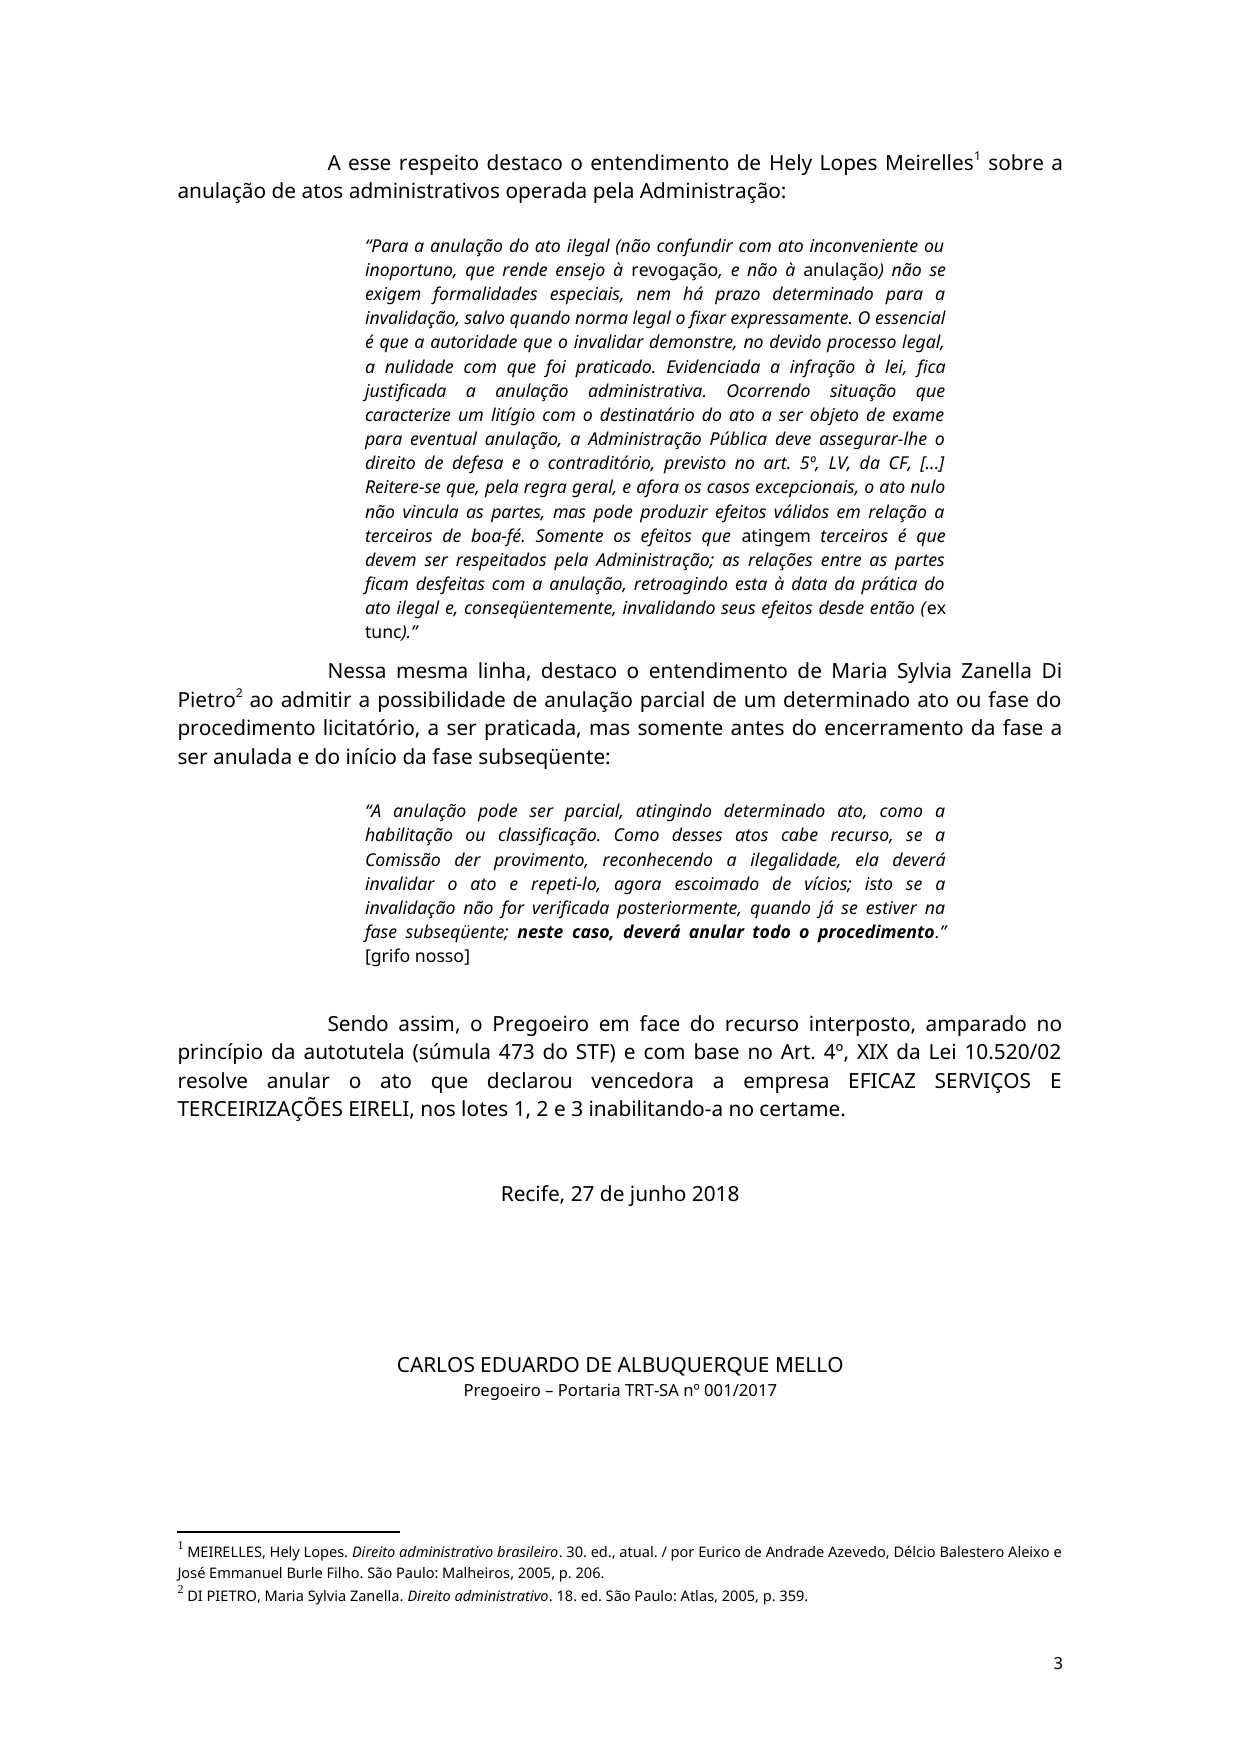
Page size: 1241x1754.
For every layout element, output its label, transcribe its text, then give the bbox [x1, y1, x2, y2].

text Pregoeiro – Portaria TRT-SA nº 001/2017 [177, 1378, 1063, 1401]
text DI PIETRO, Maria Sylvia Zanella. Direito administrativo. 18. ed. São Paulo: Atlas, 2005, p. 359. [177, 1582, 1063, 1606]
text CARLOS EDUARDO DE ALBUQUERQUE MELLO [177, 1350, 1063, 1378]
text Recife, 27 de junho 2018 [177, 1179, 1063, 1208]
text “Para a anulação do ato ilegal (não confundir com ato inconveniente ou inoportuno, que rende ensejo à revogação, e não à anulação) não se exigem formalidades especiais, nem há prazo determinado para a invalidação, salvo quando norma legal o fixar expressamente. O essencial é que a autoridade que o invalidar demonstre, no devido processo legal, a nulidade com que foi praticado. Evidenciada a infração à lei, fica justificada a anulação administrativa. Ocorrendo situação que caracterize um litígio com o destinatário do ato a ser objeto de exame para eventual anulação, a Administração Pública deve assegurar-lhe o direito de defesa e o contraditório, previsto no art. 5º, LV, da CF, [...] Reitere-se que, pela regra geral, e afora os casos excepcionais, o ato nulo não vincula as partes, mas pode produzir efeitos válidos em relação a terceiros de boa-fé. Somente os efeitos que atingem terceiros é que devem ser respeitados pela Administração; as relações entre as partes ficam desfeitas com a anulação, retroagindo esta à data da prática do ato ilegal e, conseqüentemente, invalidando seus efeitos desde então (ex tunc).” [365, 233, 946, 644]
text A esse respeito destaco o entendimento de Hely Lopes Meirelles sobre a anulação de atos administrativos operada pela Administração: [177, 148, 1063, 204]
text Sendo assim, o Pregoeiro em face do recurso interposto, amparado no princípio da autotutela (súmula 473 do STF) e com base no Art. 4º, XIX da Lei 10.520/02 resolve anular o ato que declarou vencedora a empresa EFICAZ SERVIÇOS E TERCEIRIZAÇÕES EIRELI, nos lotes 1, 2 e 3 inabilitando-a no certame. [177, 1009, 1063, 1123]
text MEIRELLES, Hely Lopes. Direito administrativo brasileiro. 30. ed., atual. / por Eurico de Andrade Azevedo, Délcio Balestero Aleixo e José Emmanuel Burle Filho. São Paulo: Malheiros, 2005, p. 206. [177, 1538, 1063, 1582]
text Nessa mesma linha, destaco o entendimento de Maria Sylvia Zanella Di Pietro ao admitir a possibilidade de anulação parcial de um determinado ato ou fase do procedimento licitatório, a ser praticada, mas somente antes do encerramento da fase a ser anulada e do início da fase subseqüente: [177, 657, 1063, 770]
text “A anulação pode ser parcial, atingindo determinado ato, como a habilitação ou classificação. Como desses atos cabe recurso, se a Comissão der provimento, reconhecendo a ilegalidade, ela deverá invalidar o ato e repeti-lo, agora escoimado de vícios; isto se a invalidação não for verificada posteriormente, quando já se estiver na fase subseqüente; neste caso, deverá anular todo o procedimento.” [grifo nosso] [365, 799, 946, 968]
